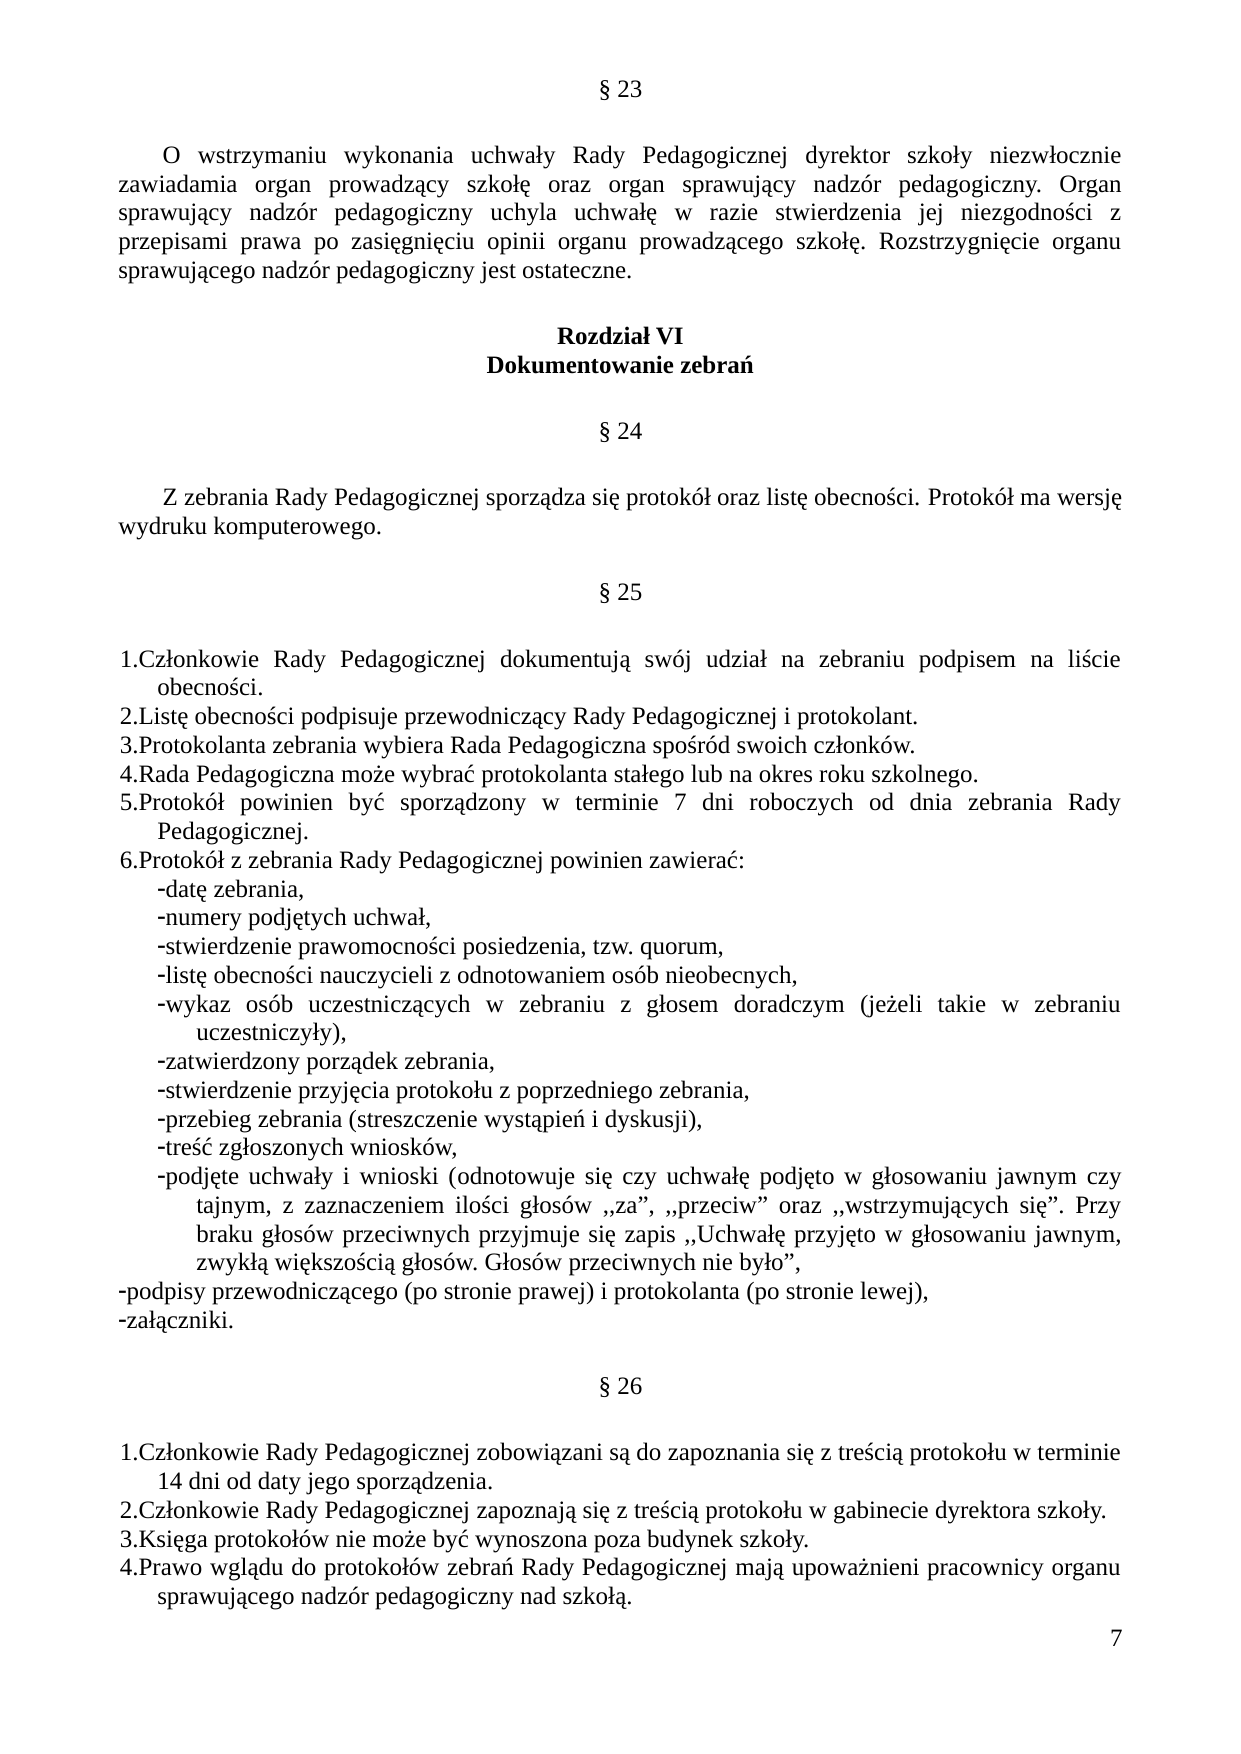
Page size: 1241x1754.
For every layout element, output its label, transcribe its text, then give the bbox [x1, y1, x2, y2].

list Członkowie Rady Pedagogicznej zobowiązani są do zapoznania się z treścią protokołu w terminie 14 dni od daty jego sporządzenia. [119, 1437, 1122, 1495]
text § 23 [118, 74, 1122, 102]
text Z zebrania Rady Pedagogicznej sporządza się protokół oraz listę obecności. Protokół ma wersję wydruku komputerowego. [118, 482, 1122, 540]
text Dokumentowanie zebrań [118, 350, 1122, 379]
list stwierdzenie przyjęcia protokołu z poprzedniego zebrania, [157, 1075, 1122, 1104]
text O wstrzymaniu wykonania uchwały Rady Pedagogicznej dyrektor szkoły niezwłocznie zawiadamia organ prowadzący szkołę oraz organ sprawujący nadzór pedagogiczny. Organ sprawujący nadzór pedagogiczny uchyla uchwałę w razie stwierdzenia jej niezgodności z przepisami prawa po zasięgnięciu opinii organu prowadzącego szkołę. Rozstrzygnięcie organu sprawującego nadzór pedagogiczny jest ostateczne. [118, 140, 1122, 284]
list Księga protokołów nie może być wynoszona poza budynek szkoły. [119, 1524, 1122, 1552]
list numery podjętych uchwał, [157, 902, 1122, 931]
list Członkowie Rady Pedagogicznej zapoznają się z treścią protokołu w gabinecie dyrektora szkoły. [119, 1495, 1122, 1524]
list Protokolanta zebrania wybiera Rada Pedagogiczna spośród swoich członków. [119, 730, 1122, 759]
text § 26 [118, 1371, 1122, 1400]
list przebieg zebrania (streszczenie wystąpień i dyskusji), [157, 1104, 1122, 1132]
list Protokół powinien być sporządzony w terminie 7 dni roboczych od dnia zebrania Rady Pedagogicznej. [119, 787, 1122, 845]
text § 25 [118, 577, 1122, 606]
list treść zgłoszonych wniosków, [157, 1132, 1122, 1161]
list załączniki. [118, 1305, 1122, 1334]
list stwierdzenie prawomocności posiedzenia, tzw. quorum, [157, 931, 1122, 960]
list Listę obecności podpisuje przewodniczący Rady Pedagogicznej i protokolant. [119, 701, 1122, 730]
list podjęte uchwały i wnioski (odnotowuje się czy uchwałę podjęto w głosowaniu jawnym czy tajnym, z zaznaczeniem ilości głosów ,,za”, ,,przeciw” oraz ,,wstrzymujących się”. Przy braku głosów przeciwnych przyjmuje się zapis ,,Uchwałę przyjęto w głosowaniu jawnym, zwykłą większością głosów. Głosów przeciwnych nie było”, [157, 1161, 1122, 1276]
list datę zebrania, [157, 874, 1122, 902]
list Prawo wglądu do protokołów zebrań Rady Pedagogicznej mają upoważnieni pracownicy organu sprawującego nadzór pedagogiczny nad szkołą. [119, 1552, 1122, 1610]
list wykaz osób uczestniczących w zebraniu z głosem doradczym (jeżeli takie w zebraniu uczestniczyły), [157, 989, 1122, 1046]
list listę obecności nauczycieli z odnotowaniem osób nieobecnych, [157, 960, 1122, 989]
list podpisy przewodniczącego (po stronie prawej) i protokolanta (po stronie lewej), [118, 1276, 1122, 1305]
text Rozdział VI [118, 321, 1122, 350]
list Rada Pedagogiczna może wybrać protokolanta stałego lub na okres roku szkolnego. [119, 759, 1122, 787]
list zatwierdzony porządek zebrania, [157, 1046, 1122, 1075]
list Protokół z zebrania Rady Pedagogicznej powinien zawierać: [119, 845, 1122, 874]
list Członkowie Rady Pedagogicznej dokumentują swój udział na zebraniu podpisem na liście obecności. [119, 644, 1122, 701]
text § 24 [118, 416, 1122, 445]
